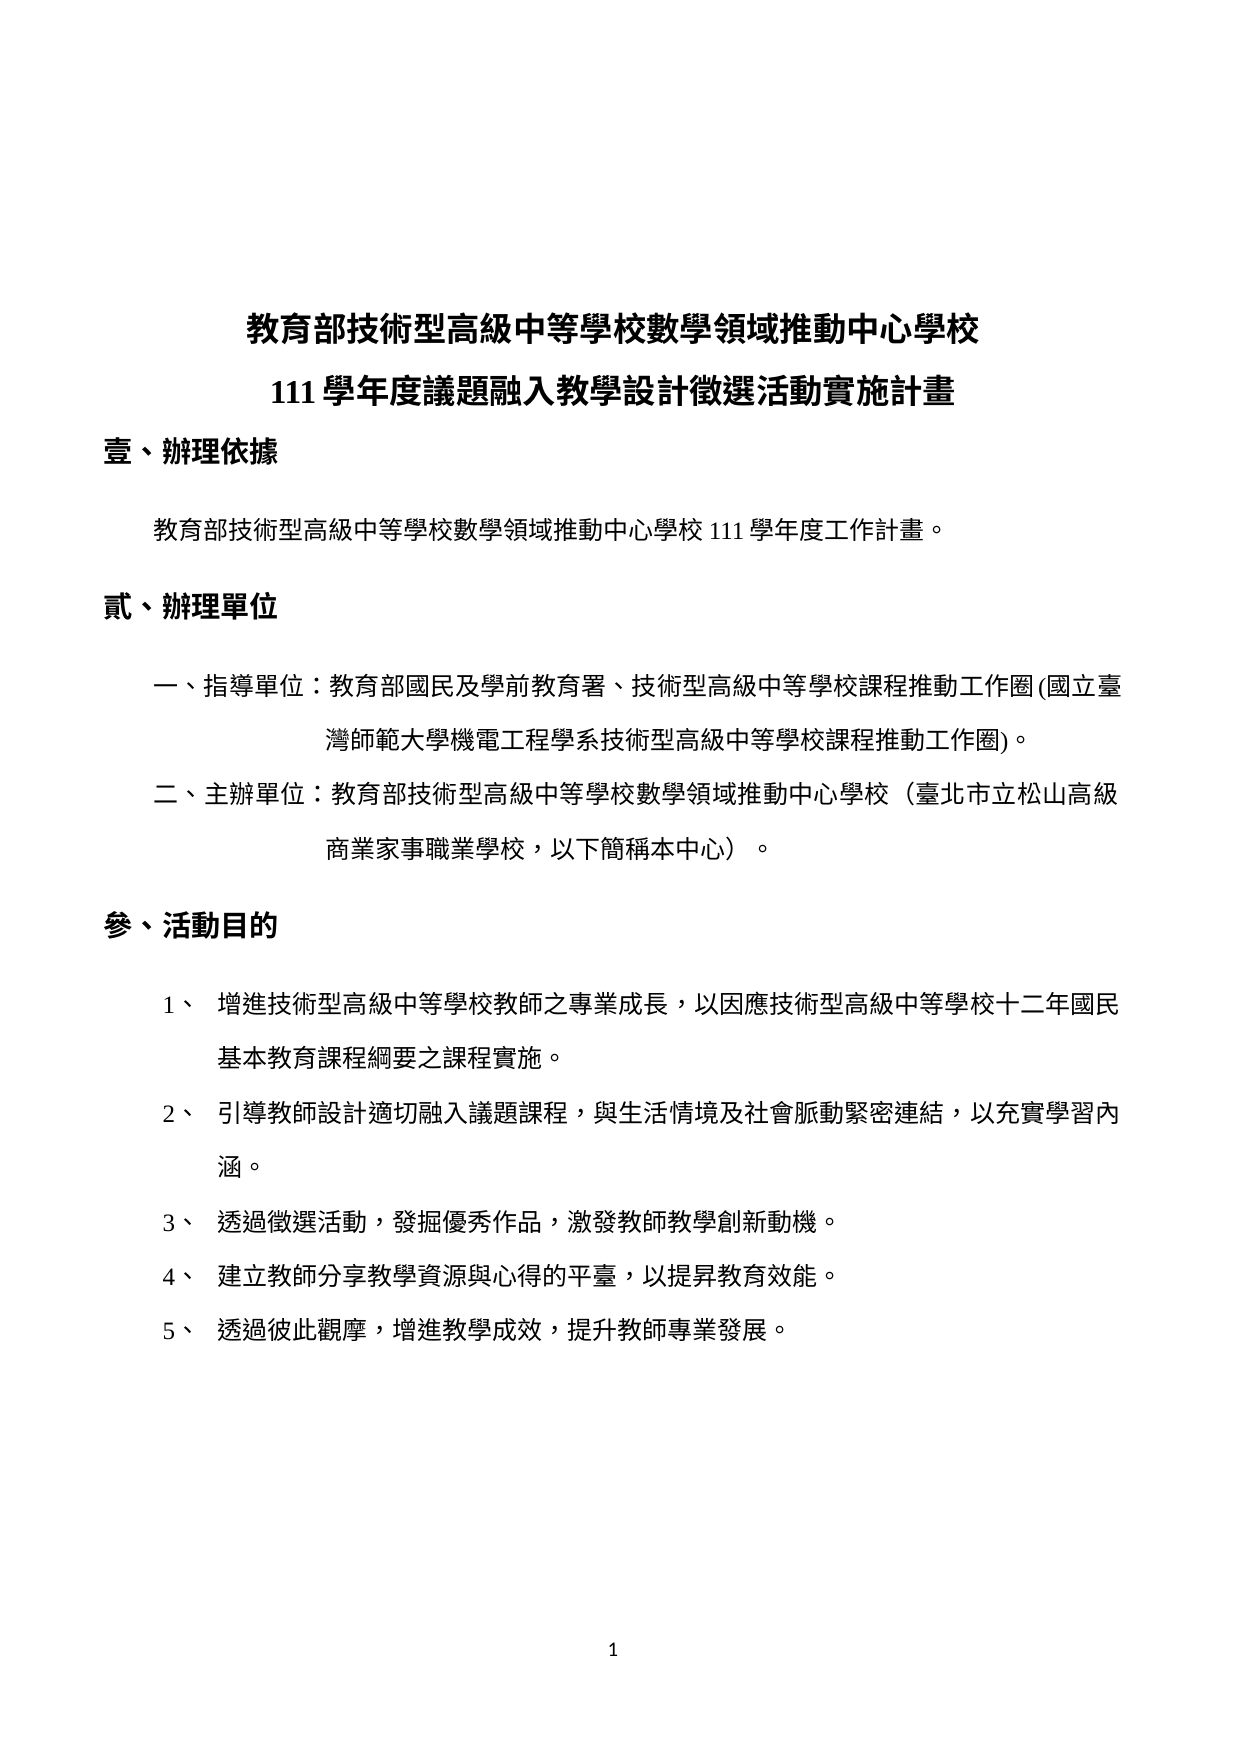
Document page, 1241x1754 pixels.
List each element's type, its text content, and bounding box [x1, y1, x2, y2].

list 引導教師設計適切融入議題課程，與生活情境及社會脈動緊密連結，以充實學習內涵。 [162, 1093, 1122, 1184]
list 透過彼此觀摩，增進教學成效，提升教師專業發展。 [162, 1311, 1122, 1347]
list 增進技術型高級中等學校教師之專業成長，以因應技術型高級中等學校十二年國民基本教育課程綱要之課程實施。 [162, 984, 1122, 1075]
text 一、指導單位：教育部國民及學前教育署、技術型高級中等學校課程推動工作圈(國立臺灣師範大學機電工程學系技術型高級中等學校課程推動工作圈)。 [153, 666, 1122, 757]
text 貳、辦理單位 [103, 584, 1122, 626]
text 二、主辦單位：教育部技術型高級中等學校數學領域推動中心學校（臺北市立松山高級商業家事職業學校，以下簡稱本中心）。 [153, 775, 1122, 866]
text 111學年度議題融入教學設計徵選活動實施計畫 [103, 347, 1122, 410]
text 教育部技術型高級中等學校數學領域推動中心學校 [103, 285, 1122, 347]
text 教育部技術型高級中等學校數學領域推動中心學校111學年度工作計畫。 [153, 511, 1122, 547]
list 透過徵選活動，發掘優秀作品，激發教師教學創新動機。 [162, 1202, 1122, 1238]
text 參、活動目的 [103, 902, 1122, 945]
text 壹、辦理依據 [103, 429, 1122, 471]
list 建立教師分享教學資源與心得的平臺，以提昇教育效能。 [162, 1256, 1122, 1293]
